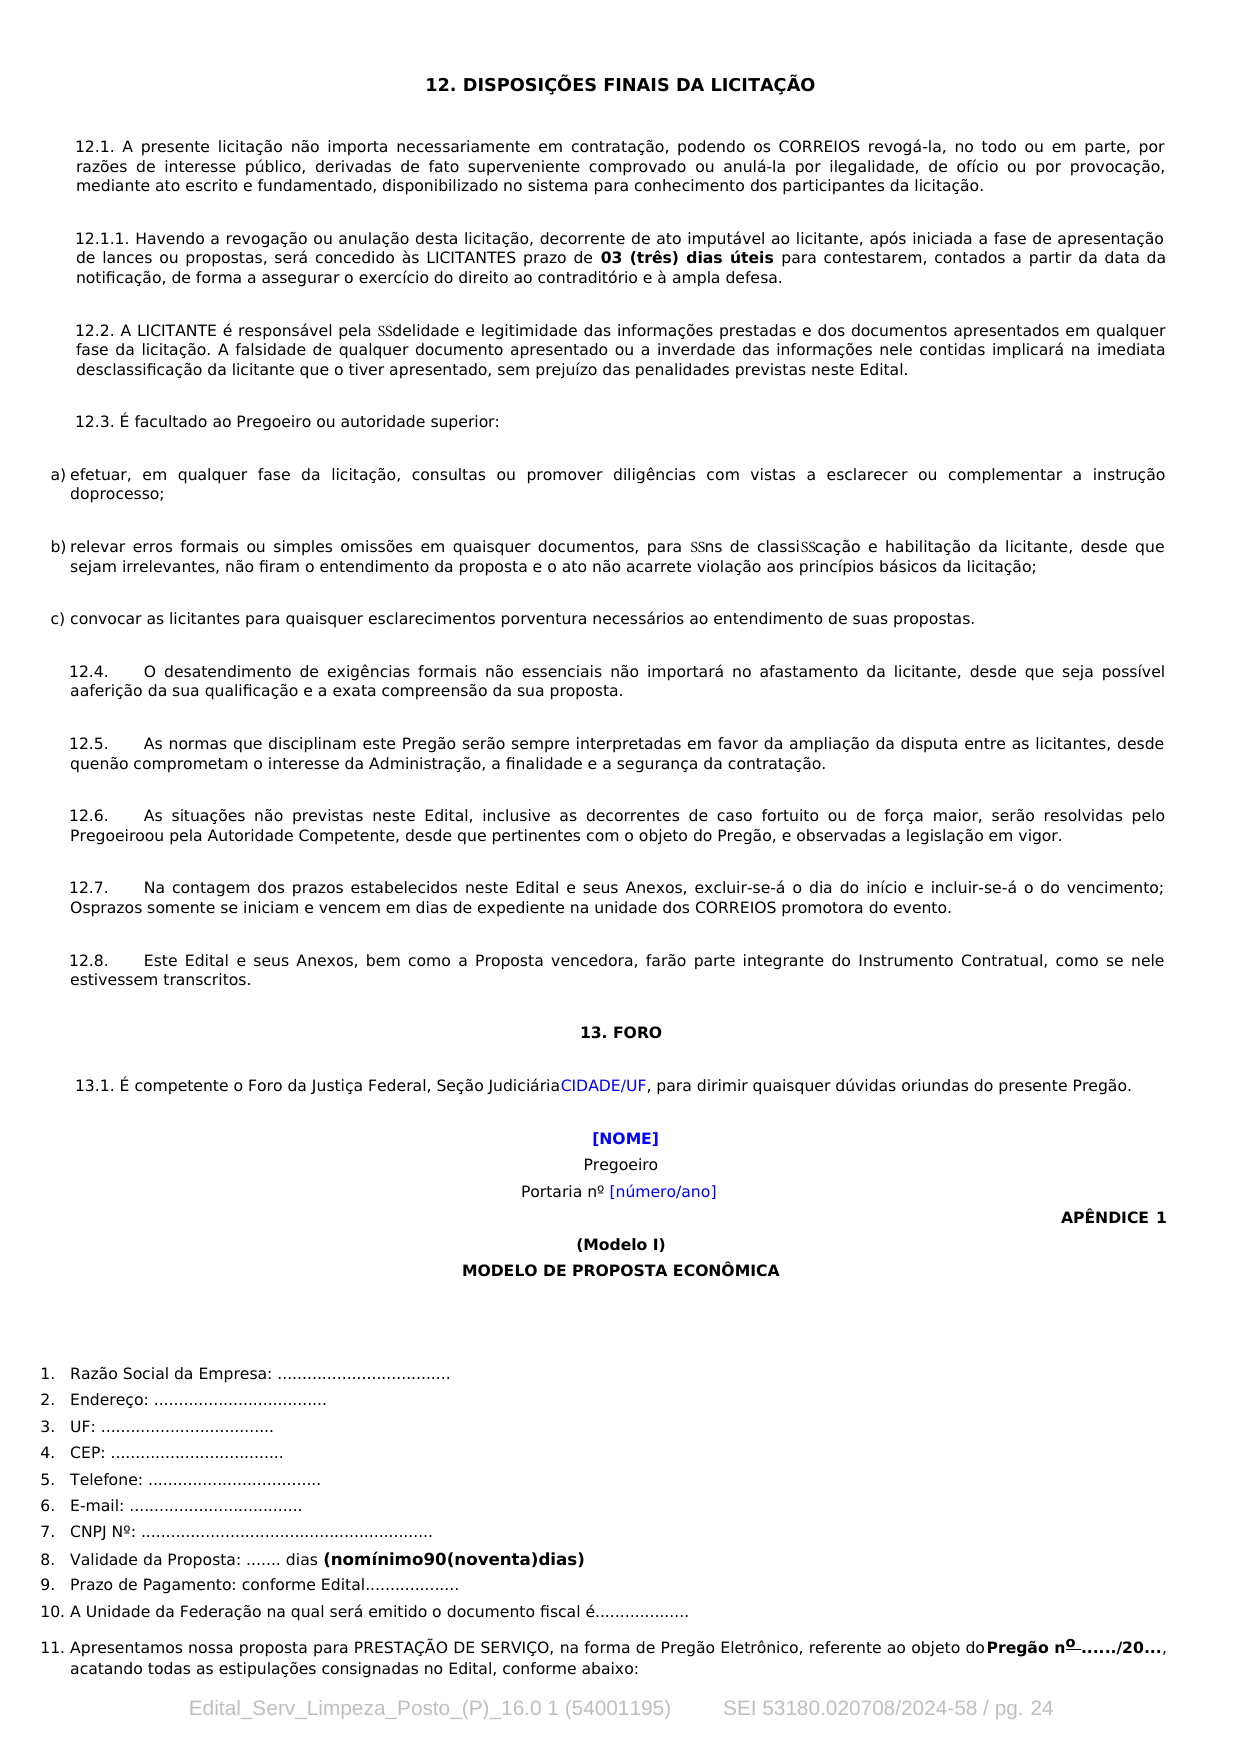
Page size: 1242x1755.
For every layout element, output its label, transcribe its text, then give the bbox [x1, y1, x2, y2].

text APÊNDICE 1 (Modelo I) [576, 1209, 1167, 1254]
list relevar erros formais ou simples omissões em quaisquer documentos, para ns de classicação e habilitação da licitante, desde que sejam irrelevantes, não firam o entendimento da proposta e o ato não acarrete violação aos princípios básicos da licitação; [50, 538, 1167, 576]
list efetuar, em qualquer fase da licitação, consultas ou promover diligências com vistas a esclarecer ou complementar a instrução doprocesso; [50, 466, 1167, 503]
text 13. FORO [70, 1024, 1172, 1042]
list As situações não previstas neste Edital, inclusive as decorrentes de caso fortuito ou de força maior, serão resolvidas pelo Pregoeiroou pela Autoridade Competente, desde que pertinentes com o objeto do Pregão, e observadas a legislação em vigor. [69, 807, 1167, 845]
text Portaria nº [número/ano] [70, 1183, 1167, 1201]
subtitle 12. DISPOSIÇÕES FINAIS DA LICITAÇÃO [70, 75, 1171, 96]
list Na contagem dos prazos estabelecidos neste Edital e seus Anexos, excluir-se-á o dia do início e incluir-se-á o do vencimento; Osprazos somente se iniciam e vencem em dias de expediente na unidade dos CORREIOS promotora do evento. [69, 879, 1167, 917]
list E-mail: ................................... [40, 1497, 1167, 1515]
text 13.1. É competente o Foro da Justiça Federal, Seção JudiciáriaCIDADE/UF, para dirimir quaisquer dúvidas oriundas do presente Pregão. [75, 1077, 1167, 1095]
list Apresentamos nossa proposta para PRESTAÇÃO DE SERVIÇO, na forma de Pregão Eletrônico, referente ao objeto doPregão no ....../20..., acatando todas as estipulações consignadas no Edital, conforme abaixo: [40, 1634, 1167, 1678]
text Pregoeiro [70, 1156, 1172, 1174]
text MODELO DE PROPOSTA ECONÔMICA [70, 1262, 1171, 1280]
list Validade da Proposta: ....... dias (nomínimo90(noventa)dias) [40, 1549, 1167, 1569]
list O desatendimento de exigências formais não essenciais não importará no afastamento da licitante, desde que seja possível aaferição da sua qualificação e a exata compreensão da sua proposta. [69, 663, 1167, 701]
list Prazo de Pagamento: conforme Edital................... [40, 1576, 1167, 1594]
list A Unidade da Federação na qual será emitido o documento fiscal é................... [40, 1603, 1167, 1621]
list Endereço: ................................... [40, 1391, 1167, 1409]
list UF: ................................... [40, 1418, 1167, 1436]
list Telefone: ................................... [40, 1470, 1167, 1489]
text 12.2. A LICITANTE é responsável pela delidade e legitimidade das informações prestadas e dos documentos apresentados em qualquer fase da licitação. A falsidade de qualquer documento apresentado ou a inverdade das informações nele contidas implicará na imediata desclassificação da licitante que o tiver apresentado, sem prejuízo das penalidades previstas neste Edital. [75, 321, 1167, 379]
list Este Edital e seus Anexos, bem como a Proposta vencedora, farão parte integrante do Instrumento Contratual, como se nele estivessem transcritos. [69, 952, 1167, 989]
list As normas que disciplinam este Pregão serão sempre interpretadas em favor da ampliação da disputa entre as licitantes, desde quenão comprometam o interesse da Administração, a finalidade e a segurança da contratação. [69, 735, 1167, 773]
text [NOME] [70, 1130, 1181, 1148]
text 12.1.1. Havendo a revogação ou anulação desta licitação, decorrente de ato imputável ao licitante, após iniciada a fase de apresentação de lances ou propostas, será concedido às LICITANTES prazo de 03 (três) dias úteis para contestarem, contados a partir da data da notificação, de forma a assegurar o exercício do direito ao contraditório e à ampla defesa. [75, 230, 1167, 287]
list Razão Social da Empresa: ................................... [40, 1365, 1167, 1383]
text 12.1. A presente licitação não importa necessariamente em contratação, podendo os CORREIOS revogá-la, no todo ou em parte, por razões de interesse público, derivadas de fato superveniente comprovado ou anulá-la por ilegalidade, de ofício ou por provocação, mediante ato escrito e fundamentado, disponibilizado no sistema para conhecimento dos participantes da licitação. [75, 138, 1167, 195]
list convocar as licitantes para quaisquer esclarecimentos porventura necessários ao entendimento de suas propostas. [50, 610, 1167, 628]
text 12.3. É facultado ao Pregoeiro ou autoridade superior: [75, 413, 1167, 431]
list CNPJ Nº: ........................................................... [40, 1523, 1167, 1541]
list CEP: ................................... [40, 1444, 1167, 1462]
